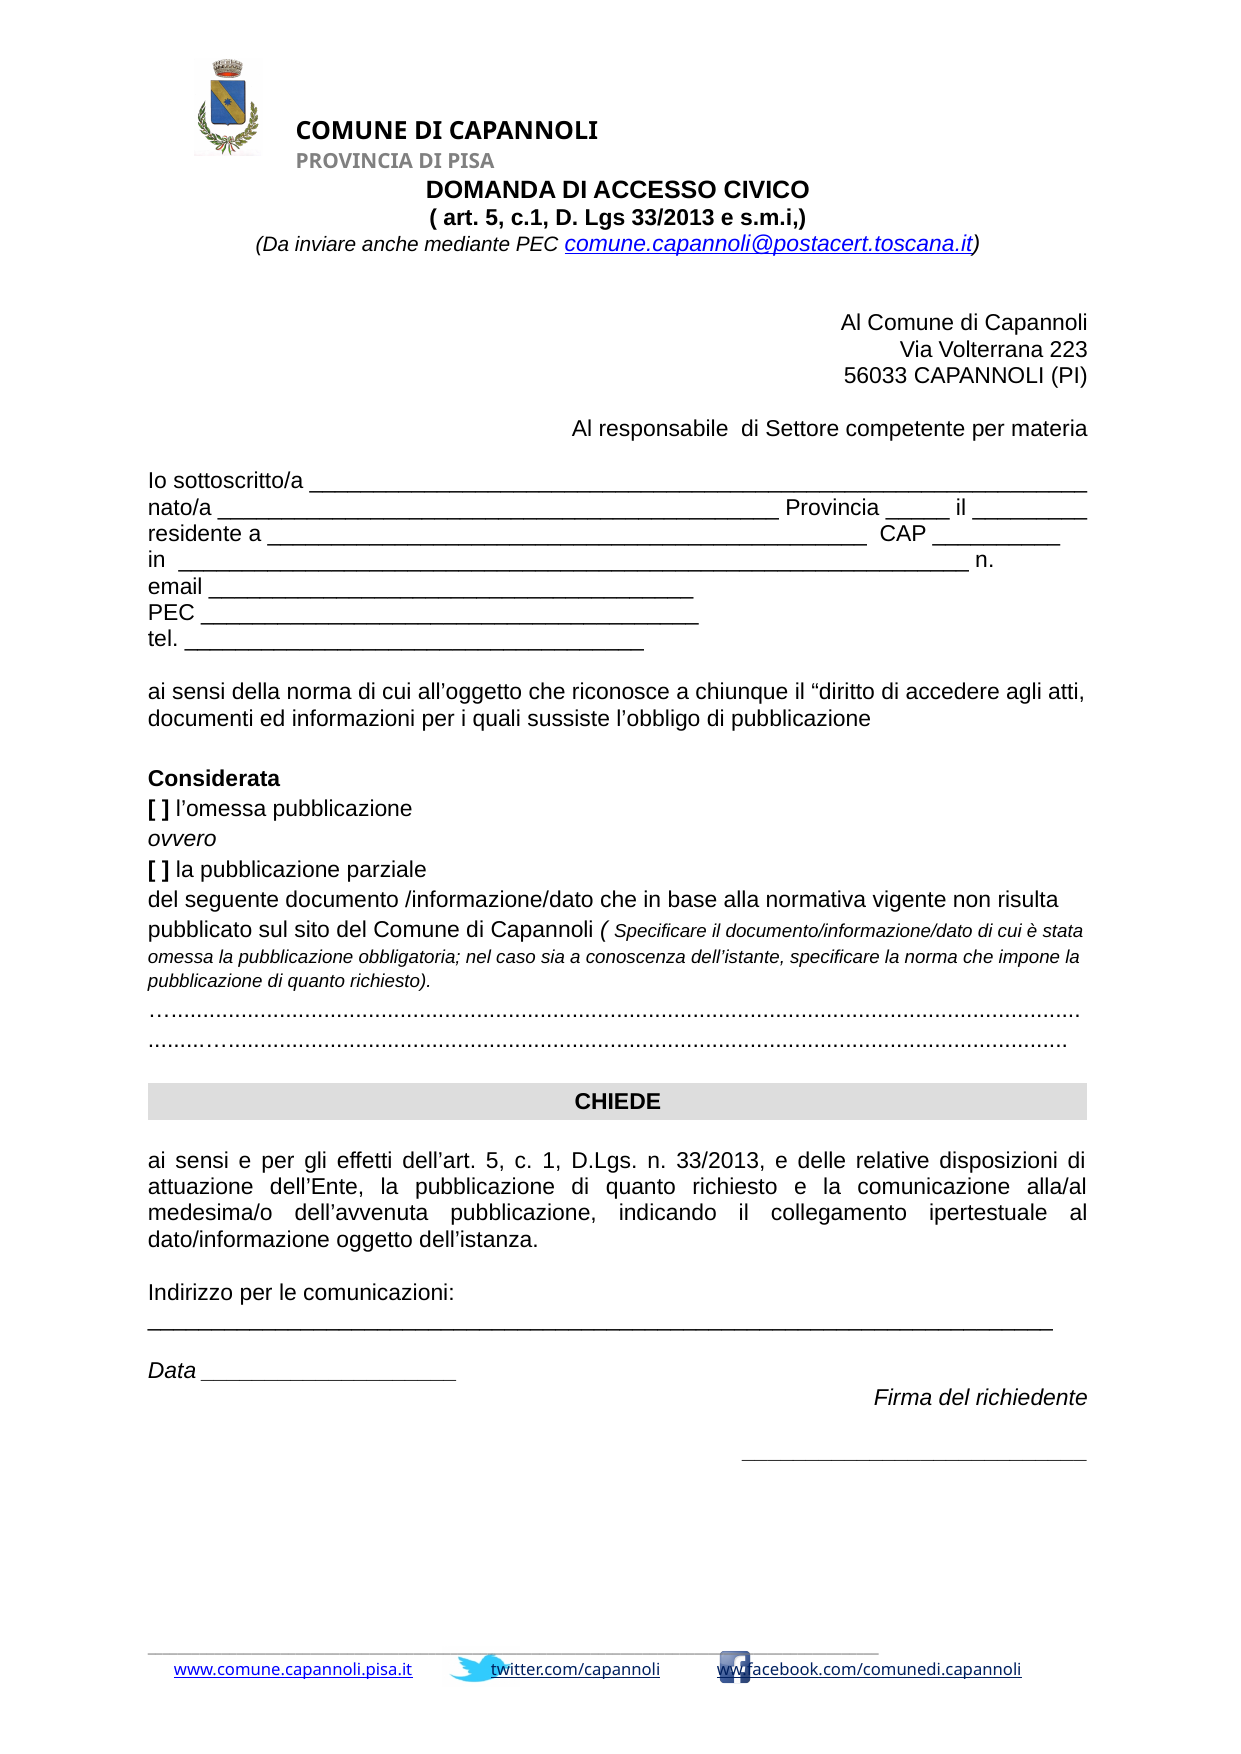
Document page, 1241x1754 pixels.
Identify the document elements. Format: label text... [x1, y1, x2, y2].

text 56033 CAPANNOLI (PI) [148, 362, 1087, 388]
text ai sensi e per gli effetti dell’art. 5, c. 1, D.Lgs. n. 33/2013, e delle relative disposizioni di attuazione dell’Ente, la pubblicazione di quanto richiesto e la comunicazione alla/al medesima/o dell’avvenuta pubblicazione, indicando il collegamento ipertestuale al dato/informazione oggetto dell’istanza. [148, 1147, 1087, 1252]
picture [717, 1678, 753, 1686]
text email ______________________________________ [148, 573, 1087, 599]
text Indirizzo per le comunicazioni: _______________________________________________________________________ [148, 1252, 1087, 1331]
text DOMANDA DI ACCESSO CIVICO [148, 175, 1087, 204]
text residente a _______________________________________________ CAP __________ [148, 520, 1087, 546]
picture [442, 1646, 520, 1687]
text Considerata [ ] l’omessa pubblicazione ovvero [ ] la pubblicazione parziale del seguente documento /informazione/dato che in base alla normativa vigente non risulta pubblicato sul sito del Comune di Capannoli ( Specificare il documento/informazione/dato di cui è stata omessa la pubblicazione obbligatoria; nel caso sia a conoscenza dell’istante, specificare la norma che impone la pubblicazione di quanto richiesto). …........................................................................................................................................................….................................................................................................................................... [148, 765, 1087, 1052]
text in ______________________________________________________________ n. [148, 546, 1087, 573]
table_header CHIEDE [148, 1083, 1087, 1120]
text Al Comune di Capannoli [148, 309, 1087, 336]
text Data ____________________ [148, 1357, 1087, 1384]
text tel. ____________________________________ [148, 625, 1087, 652]
text ai sensi della norma di cui all’oggetto che riconosce a chiunque il “diritto di accedere agli atti, documenti ed informazioni per i quali sussiste l’obbligo di pubblicazione [148, 678, 1087, 731]
text PEC _______________________________________ [148, 599, 1087, 625]
text (Da inviare anche mediante PEC comune.capannoli@postacert.toscana.it) [148, 230, 1087, 256]
text nato/a ____________________________________________ Provincia _____ il _________ [148, 494, 1087, 520]
text Io sottoscritto/a _____________________________________________________________ [148, 467, 1087, 494]
text ( art. 5, c.1, D. Lgs 33/2013 e s.m.i,) [148, 204, 1087, 230]
picture [194, 58, 263, 156]
text ___________________________ [148, 1437, 1087, 1463]
text Al responsabile di Settore competente per materia [148, 414, 1087, 441]
picture [717, 1648, 753, 1677]
text Via Volterrana 223 [148, 336, 1087, 362]
text Firma del richiedente [148, 1384, 1087, 1410]
